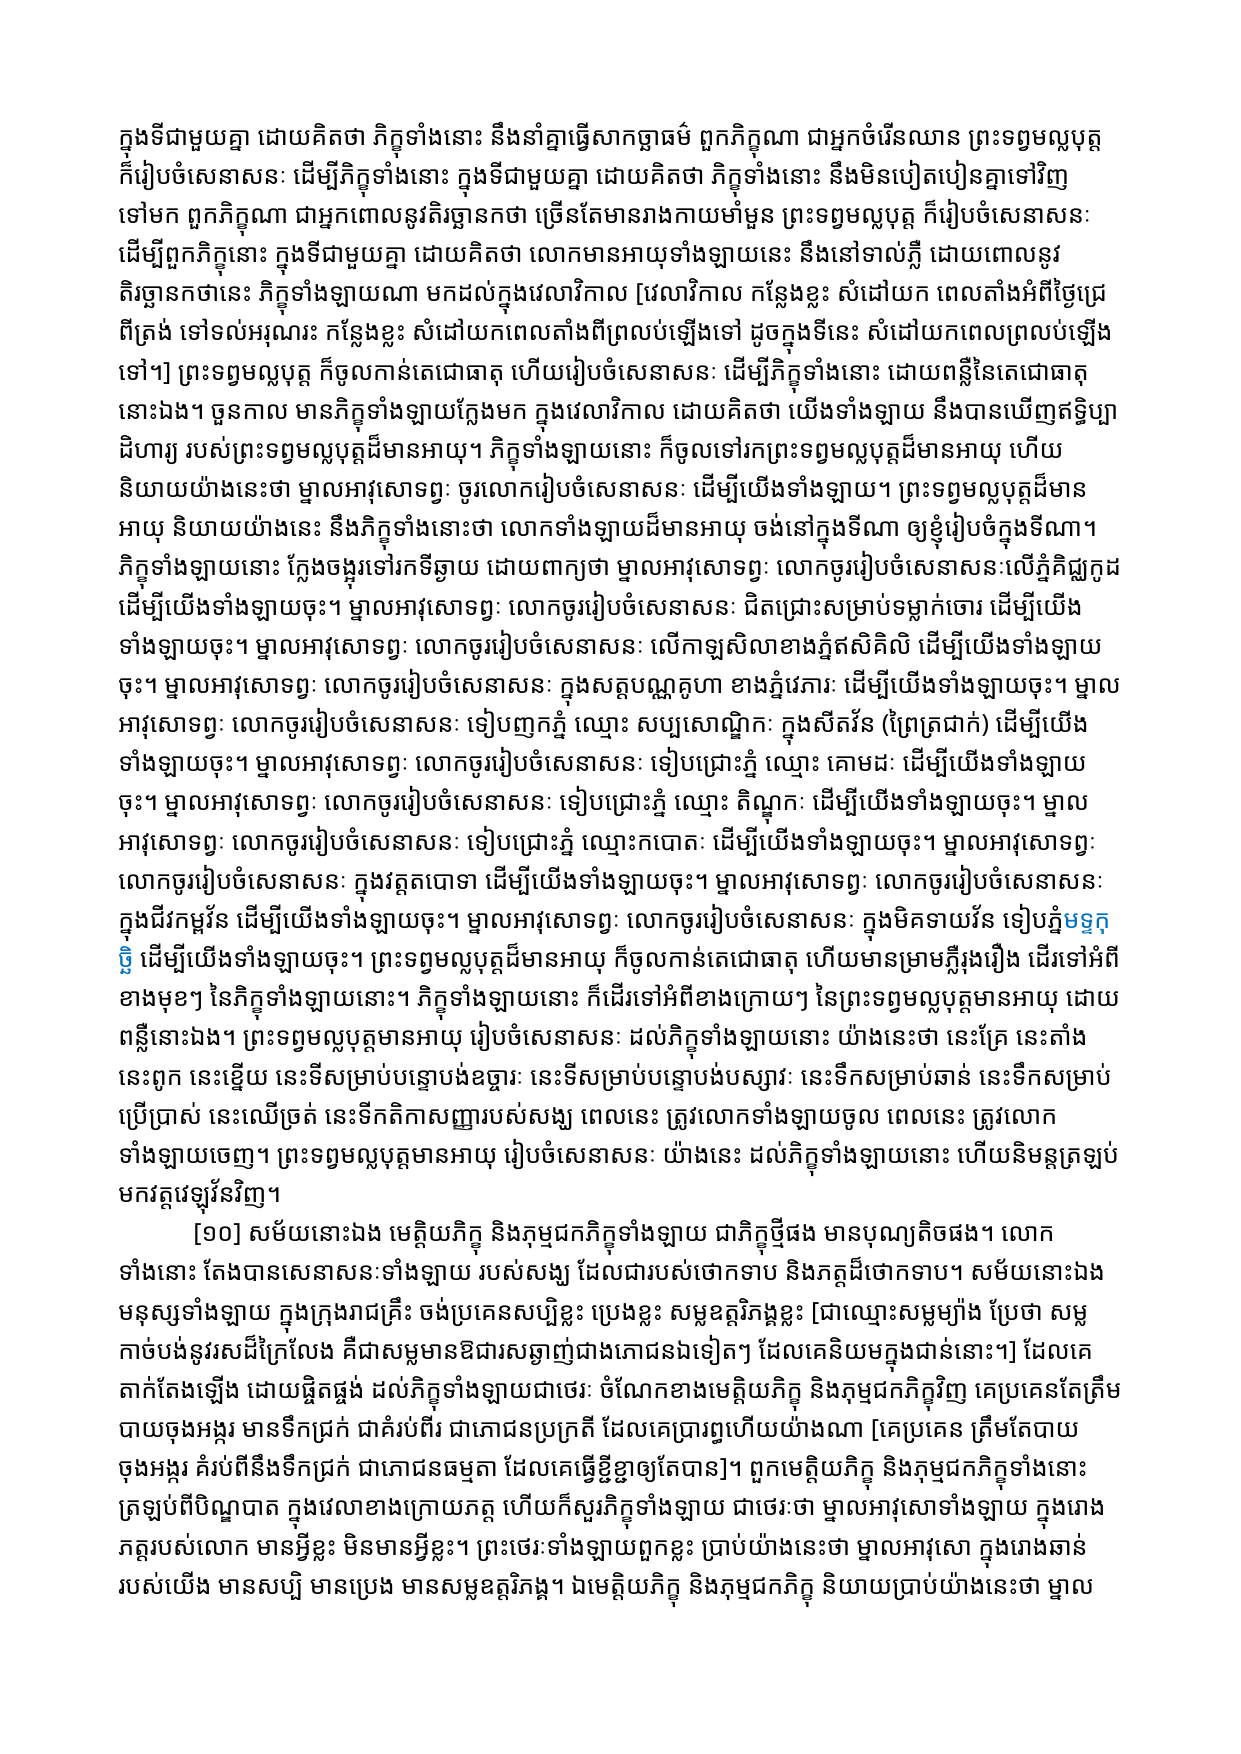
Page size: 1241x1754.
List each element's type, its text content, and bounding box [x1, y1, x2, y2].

text [១០] សម័យនោះឯង មេត្តិយភិក្ខុ និងភុម្មជកភិក្ខុទាំងឡាយ ជាភិក្ខុថ្មីផង មានបុណ្យ​តិចផង។ លោកទាំងនោះ តែងបានសេនាសនៈទាំងឡាយ របស់សង្ឃ ដែលជារបស់ថោកទាប និងភត្តដ៏ថោកទាប។ សម័យនោះឯង មនុស្សទាំងឡាយ ក្នុងក្រុងរាជគ្រឹះ ចង់ប្រគេនសប្បិខ្លះ ប្រេងខ្លះ សម្លឧត្តរិភង្គខ្លះ [ជាឈ្មោះសម្លម្យ៉ាង ប្រែថា សម្លកាច់បង់នូវរសដ៏ក្រៃលែង គឺជាសម្ល​មានឱជារសឆ្ងាញ់ជាងភោជនឯទៀតៗ ដែលគេនិយមក្នុងជាន់នោះ។] ដែលគេតាក់តែង​ឡើង ដោយផ្ចិតផ្ចង់ ដល់ភិក្ខុទាំងឡាយជាថេរៈ ចំណែកខាងមេត្តិយភិក្ខុ និងភុម្មជកភិក្ខុវិញ គេប្រគេន​តែត្រឹមបាយចុងអង្ករ មានទឹកជ្រក់ ជាគំរប់ពីរ ជាភោជន​ប្រក្រតី ដែលគេប្រារព្ធហើយយ៉ាងណា [គេប្រគេន ត្រឹមតែបាយចុងអង្ករ គំរប់ពីនឹងទឹកជ្រក់ ជាភោជន​ធម្មតា ដែលគេធ្វើខ្ជីខ្ជាឲ្យតែបាន]។ ពួកមេត្តិយភិក្ខុ និងភុម្មជកភិក្ខុទាំងនោះ ត្រឡប់​ពីបិណ្ឌបាត ក្នុងវេលាខាងក្រោយភត្ត ហើយក៏​សួរភិក្ខុទាំងឡាយ ជាថេរៈថា ម្នាលអាវុសោទាំងឡាយ ក្នុងរោងភត្តរបស់លោក មានអ្វីខ្លះ មិន​មាន​​អ្វីខ្លះ។ ព្រះថេរៈទាំងឡាយពួកខ្លះ ប្រាប់យ៉ាងនេះថា ម្នាលអាវុសោ ក្នុងរោងឆាន់​របស់​យើង មានសប្បិ មានប្រេង មានសម្លឧត្តរិភង្គ។ ឯមេត្តិយភិក្ខុ និងភុម្មជកភិក្ខុ និយាយប្រាប់​យ៉ាងនេះថា ម្នាលអាវុសោ យើងគ្មានវត្ថុអ្វីទេ មានតែបាយចុងអង្ករ និងទឹកជ្រក់ ជាគំរប់ពីរ ជាភោជនប្រក្រតី ដែលគេប្រារព្ធហើយយ៉ាងណាប៉ុណ្ណោះ។ [118, 1215, 1122, 1601]
text [៩] ព្រះទព្វមល្លបុត្តដ៏មានអាយុ ដែលសង្ឃបានសន្មតរួចហើយ ក៏រៀបចំសេនាសនៈ ដើម្បី​ភិក្ខុទាំងឡាយ ដែលសុទ្ធតែជាសភាគៈនឹងគ្នា ក្នុងទីជាមួយគ្នា ពួកភិក្ខុណាជាអ្នករៀន​ព្រះសូត្រ ព្រះទព្វមល្លបុត្តដ៏មានអាយុ ក៏រៀបចំសេនាសនៈ ដើម្បីពួក​ភិក្ខុនោះ​ ក្នុងទីជាមួយ​គ្នា ដោយគិតថា ភិក្ខុទាំងនោះ នឹងនាំគ្នាហាត់សមព្រះសូត្រ ពួកភិក្ខុណា ជាអ្នកទ្រទ្រង់វិន័យ ព្រះទព្វមល្លបុត្ត ក៏រៀបចំសេនាសនៈ ដើម្បីពួក​ភិក្ខុទាំងនោះ​ ក្នុងទីជាមួយ​គ្នា ដោយគិតថា ភិក្ខុទាំងនោះ នឹងនាំគ្នាវិនិច្ឆ័យវិន័យ ពួកភិក្ខុណា ជាធម្មកថិក ព្រះទព្វមល្លបុត្ត ក៏រៀប​ចំ​សេនា​សនៈ ដើម្បី​ភិក្ខុទាំងនោះ​ ក្នុងទីជាមួយ​គ្នា ដោយគិតថា ភិក្ខុទាំងនោះ នឹងនាំគ្នា​ធ្វើសាកច្ឆាធម៌ ពួកភិក្ខុណា ជាអ្នកចំរើនឈាន ព្រះទព្វមល្លបុត្ត ក៏រៀបចំសេនាសនៈ ដើម្បី​ភិក្ខុទាំងនោះ​ ក្នុង​ទី​ជា​មួយ​គ្នា ដោយគិតថា ភិក្ខុទាំងនោះ នឹងមិនបៀតបៀន​គ្នាទៅវិញ​ទៅមក ពួកភិក្ខុណា ជាអ្នក​ពោល​នូវតិរច្ឆានកថា ច្រើនតែមានរាងកាយ​មាំមួន ព្រះទព្វមល្លបុត្ត ក៏រៀបចំសេនាសនៈ ដើម្បី​ពួក​​ភិក្ខុនោះ​ ក្នុងទីជាមួយ​គ្នា ដោយគិតថា លោកមានអាយុ​ទាំងឡាយនេះ នឹងនៅទាល់ភ្លឺ ដោយ​ពោល​នូវតិរច្ឆានកថានេះ ភិក្ខុទាំងឡាយណា មកដល់​ក្នុងវេលាវិកាល [វេលាវិកាល កន្លែងខ្លះ សំដៅយក ពេលតាំងអំពីថ្ងៃជ្រេពីត្រង់ ទៅទល់​អរុណរះ កន្លែងខ្លះ សំដៅយក​ពេលតាំងពី​ព្រលប់​ឡើងទៅ ដូចក្នុងទីនេះ សំដៅយក​ពេលព្រលប់​ឡើងទៅ។] ព្រះទព្វមល្លបុត្ត ក៏ចូលកាន់​តេជោធាតុ ហើយរៀបចំសេនាសនៈ ដើម្បីភិក្ខុ​ទាំងនោះ ដោយពន្លឺនៃតេជោធាតុនោះឯង។ ចួន​កាល មានភិក្ខុទាំងឡាយក្លែងមក ក្នុងវេលាវិកាល ដោយគិតថា យើងទាំងឡាយ នឹងបាន​ឃើញ​ឥទ្ធិប្បាដិហារ្យ របស់​ព្រះទព្វមល្លបុត្តដ៏មានអាយុ។ ភិក្ខុទាំងឡាយនោះ ក៏ចូល​ទៅរក​ព្រះទព្វមល្ល​បុត្ត​ដ៏មានអាយុ ហើយនិយាយយ៉ាងនេះថា ម្នាល​អាវុសោទព្វៈ ចូរលោករៀបចំសេនាសនៈ ដើម្បី​យើងទាំងឡាយ។ ព្រះទព្វមល្លបុត្តដ៏មានអាយុ និយាយយ៉ាងនេះ នឹងភិក្ខុទាំងនោះថា លោកទាំង​ឡាយដ៏មានអាយុ ចង់នៅក្នុងទីណា ឲ្យខ្ញុំរៀបចំ​ក្នុងទីណា។ ភិក្ខុទាំងឡាយនោះ ក្លែងចង្អុរ​ទៅរក​ទីឆ្ងាយ ដោយពាក្យថា ម្នាលអាវុសោទព្វៈ លោកចូររៀបចំសេនាសនៈ​លើភ្នំគិជ្ឈកូដ ដើម្បី​យើង​ទាំងឡាយចុះ។ ម្នាលអាវុសោទព្វៈ លោកចូរ​រៀបចំសេនាសនៈ ជិតជ្រោះសម្រាប់ទម្លាក់ចោរ ដើម្បី​យើងទាំងឡាយចុះ។ ម្នាលអាវុសោទព្វៈ លោកចូរ​រៀបចំសេនាសនៈ លើកាឡសិលា​ខាងភ្នំ​ឥសិគិលិ ដើម្បីយើងទាំងឡាយចុះ។ ម្នាលអាវុសោទព្វៈ លោកចូរ​រៀបចំសេនាសនៈ ក្នុងសត្ត​បណ្ណ​គូហា ខាងភ្នំវេភារៈ ដើម្បីយើងទាំងឡាយចុះ។ ម្នាលអាវុសោទព្វៈ លោកចូរ​រៀបចំសេនា​សនៈ ទៀបញកភ្នំ ឈ្មោះ​ សប្បសោណ្ឌិកៈ ក្នុងសីតវ័ន (ព្រៃត្រជាក់) ដើម្បីយើងទាំងឡាយចុះ។ ម្នាលអាវុសោទព្វៈ លោកចូរ​រៀបចំសេនាសនៈ ទៀបជ្រោះភ្នំ ឈ្មោះ គោមដៈ ដើម្បីយើងទាំង​ឡាយ​ចុះ។ ម្នាលអាវុសោទព្វៈ លោកចូរ​រៀបចំសេនាសនៈ ទៀបជ្រោះភ្នំ ឈ្មោះ តិណ្ឌុកៈ ដើម្បី​យើង​ទាំងឡាយចុះ។ ម្នាលអាវុសោទព្វៈ លោកចូរ​រៀបចំសេនាសនៈ ទៀបជ្រោះភ្នំ ឈ្មោះ​កបោតៈ ដើម្បីយើងទាំងឡាយចុះ។ ម្នាលអាវុសោទព្វៈ លោកចូរ​រៀបចំសេនាសនៈ ក្នុងវត្ត​តបោទា ដើម្បីយើងទាំងឡាយចុះ។ ម្នាលអាវុសោទព្វៈ លោកចូរ​រៀបចំសេនាសនៈ ក្នុង​ជីវកម្ពវ័ន ដើម្បីយើងទាំងឡាយចុះ។ ម្នាលអាវុសោទព្វៈ លោកចូរ​រៀបចំសេនាសនៈ ក្នុងមិគទាយវ័ន ទៀបភ្នំ​មទ្ទកុច្ឆិ ដើម្បីយើងទាំងឡាយចុះ។ ព្រះទព្វមល្លបុត្តដ៏មានអាយុ ក៏ចូលកាន់តេជោ​ធាតុ ហើយ​មានម្រាមភ្លឺរុងរឿង ដើរទៅអំពីខាងមុខៗ នៃភិក្ខុទាំងឡាយនោះ។ ភិក្ខុទាំងឡាយនោះ ក៏ដើរទៅ​អំពីខាងក្រោយៗ នៃព្រះទព្វមល្លបុត្តមានអាយុ ដោយពន្លឺនោះឯង។ ព្រះទព្វមល្លបុត្ត​មានអាយុ រៀបចំសេនាសនៈ ដល់ភិក្ខុទាំងឡាយនោះ យ៉ាងនេះថា នេះគ្រែ នេះតាំង នេះពូក នេះខ្នើយ នេះទីសម្រាប់​បន្ទោបង់ឧច្ចារៈ នេះទីសម្រាប់​បន្ទោបង់បស្សាវៈ នេះទឹកសម្រាប់ឆាន់ នេះទឹក​សម្រាប់​ប្រើប្រាស់ នេះឈើច្រត់ នេះទីកតិកាសញ្ញា​របស់សង្ឃ ពេលនេះ ត្រូវលោក​ទាំងឡាយ​​ចូល ពេលនេះ ត្រូវលោកទាំងឡាយចេញ។ ព្រះទព្វមល្លបុត្តមានអាយុ រៀបចំ​សេនាសនៈ យ៉ាងនេះ ដល់ភិក្ខុទាំងឡាយនោះ ហើយនិមន្តត្រឡប់​មកវត្តវេឡុវ័នវិញ។ [118, 118, 1122, 1210]
